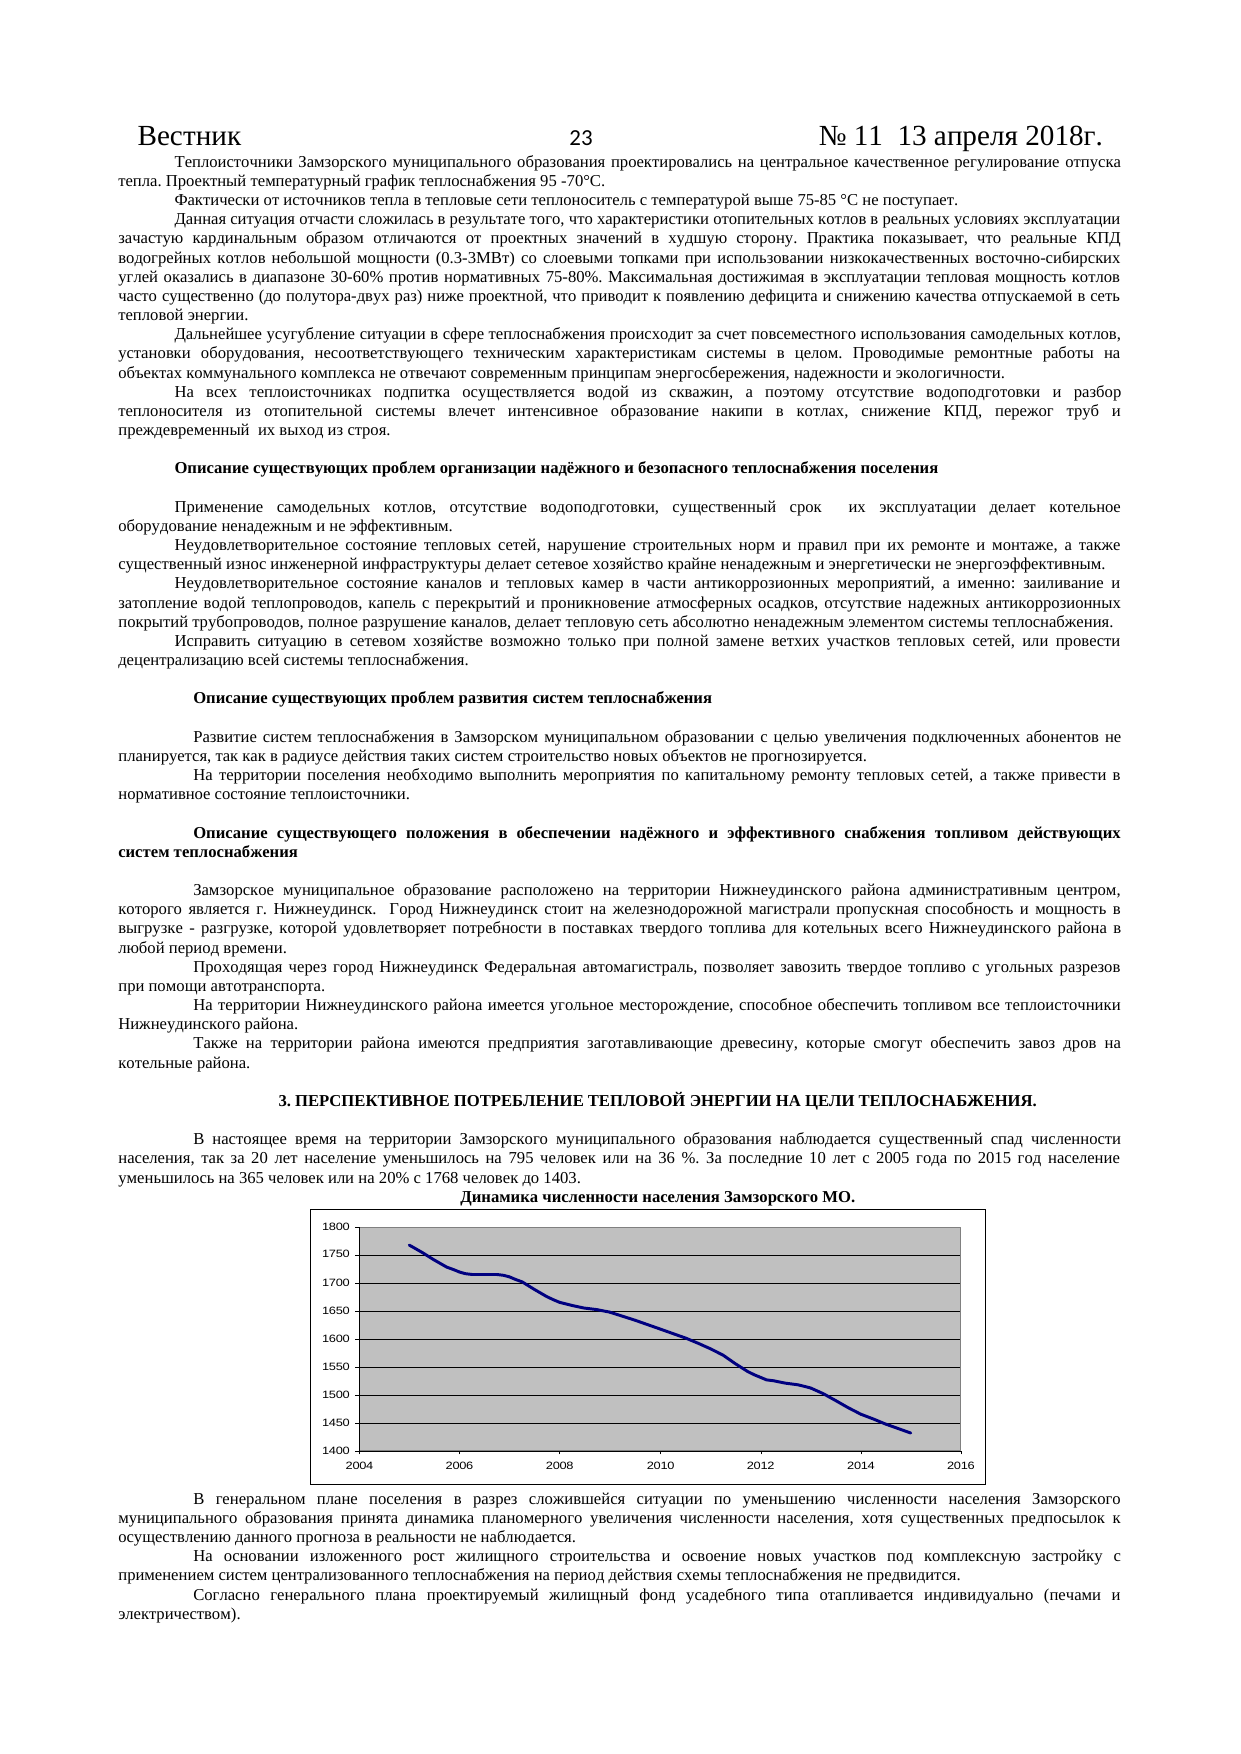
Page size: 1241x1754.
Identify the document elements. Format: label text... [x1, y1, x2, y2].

text В настоящее время на территории Замзорского муниципального образования наблюдается существенный спад численности населения, так за 20 лет население уменьшилось на 795 человек или на 36 %. За последние 10 лет с 2005 года по 2015 год население уменьшилось на 365 человек или на 20% с 1768 человек до 1403. [118, 1129, 1122, 1187]
text Описание существующего положения в обеспечении надёжного и эффективного снабжения топливом действующих систем теплоснабжения [118, 822, 1122, 861]
text Описание существующих проблем организации надёжного и безопасного теплоснабжения поселения [118, 458, 1122, 477]
text Замзорское муниципальное образование расположено на территории Нижнеудинского района административным центром, которого является г. Нижнеудинск. Город Нижнеудинск стоит на железнодорожной магистрали пропускная способность и мощность в выгрузке - разгрузке, которой удовлетворяет потребности в поставках твердого топлива для котельных всего Нижнеудинского района в любой период времени. [118, 880, 1122, 957]
text Согласно генерального плана проектируемый жилищный фонд усадебного типа отапливается индивидуально (печами и электричеством). [118, 1584, 1122, 1623]
text На территории Нижнеудинского района имеется угольное месторождение, способное обеспечить топливом все теплоисточники Нижнеудинского района. [118, 995, 1122, 1033]
text На всех теплоисточниках подпитка осуществляется водой из скважин, а поэтому отсутствие водоподготовки и разбор теплоносителя из отопительной системы влечет интенсивное образование накипи в котлах, снижение КПД, пережог труб и преждевременный их выход из строя. [118, 382, 1122, 439]
text Также на территории района имеются предприятия заготавливающие древесину, которые смогут обеспечить завоз дров на котельные района. [118, 1033, 1122, 1072]
text Применение самодельных котлов, отсутствие водоподготовки, существенный срок их эксплуатации делает котельное оборудование ненадежным и не эффективным. [118, 497, 1122, 535]
text Динамика численности населения Замзорского МО. [118, 1187, 1122, 1206]
text Неудовлетворительное состояние тепловых сетей, нарушение строительных норм и правил при их ремонте и монтаже, а также существенный износ инженерной инфраструктуры делает сетевое хозяйство крайне ненадежным и энергетически не энергоэффективным. [118, 535, 1122, 573]
text Развитие систем теплоснабжения в Замзорском муниципальном образовании с целью увеличения подключенных абонентов не планируется, так как в радиусе действия таких систем строительство новых объектов не прогнозируется. [118, 727, 1122, 765]
text Проходящая через город Нижнеудинск Федеральная автомагистраль, позволяет завозить твердое топливо с угольных разрезов при помощи автотранспорта. [118, 957, 1122, 995]
text Дальнейшее усугубление ситуации в сфере теплоснабжения происходит за счет повсеместного использования самодельных котлов, установки оборудования, несоответствующего техническим характеристикам системы в целом. Проводимые ремонтные работы на объектах коммунального комплекса не отвечают современным принципам энергосбережения, надежности и экологичности. [118, 324, 1122, 382]
text Неудовлетворительное состояние каналов и тепловых камер в части антикоррозионных мероприятий, а именно: заиливание и затопление водой теплопроводов, капель с перекрытий и проникновение атмосферных осадков, отсутствие надежных антикоррозионных покрытий трубопроводов, полное разрушение каналов, делает тепловую сеть абсолютно ненадежным элементом системы теплоснабжения. [118, 573, 1122, 631]
text На основании изложенного рост жилищного строительства и освоение новых участков под комплексную застройку с применением систем централизованного теплоснабжения на период действия схемы теплоснабжения не предвидится. [118, 1546, 1122, 1584]
text Теплоисточники Замзорского муниципального образования проектировались на центральное качественное регулирование отпуска тепла. Проектный температурный график теплоснабжения 95 -70°С. [118, 152, 1122, 190]
text Описание существующих проблем развития систем теплоснабжения [118, 688, 1122, 707]
text В генеральном плане поселения в разрез сложившейся ситуации по уменьшению численности населения Замзорского муниципального образования принята динамика планомерного увеличения численности населения, хотя существенных предпосылок к осуществлению данного прогноза в реальности не наблюдается. [118, 1488, 1122, 1546]
text На территории поселения необходимо выполнить мероприятия по капитальному ремонту тепловых сетей, а также привести в нормативное состояние теплоисточники. [118, 765, 1122, 803]
text Данная ситуация отчасти сложилась в результате того, что характеристики отопительных котлов в реальных условиях эксплуатации зачастую кардинальным образом отличаются от проектных значений в худшую сторону. Практика показывает, что реальные КПД водогрейных котлов небольшой мощности (0.3-3МВт) со слоевыми топками при использовании низкокачественных восточно-сибирских углей оказались в диапазоне 30-60% против нормативных 75-80%. Максимальная достижимая в эксплуатации тепловая мощность котлов часто существенно (до полутора-двух раз) ниже проектной, что приводит к появлению дефицита и снижению качества отпускаемой в сеть тепловой энергии. [118, 209, 1122, 324]
text Исправить ситуацию в сетевом хозяйстве возможно только при полной замене ветхих участков тепловых сетей, или провести децентрализацию всей системы теплоснабжения. [118, 631, 1122, 669]
text Фактически от источников тепла в тепловые сети теплоноситель с температурой выше 75-85 °С не поступает. [118, 190, 1122, 209]
text 3. ПЕРСПЕКТИВНОЕ ПОТРЕБЛЕНИЕ ТЕПЛОВОЙ ЭНЕРГИИ НА ЦЕЛИ ТЕПЛОСНАБЖЕНИЯ. [118, 1091, 1122, 1110]
